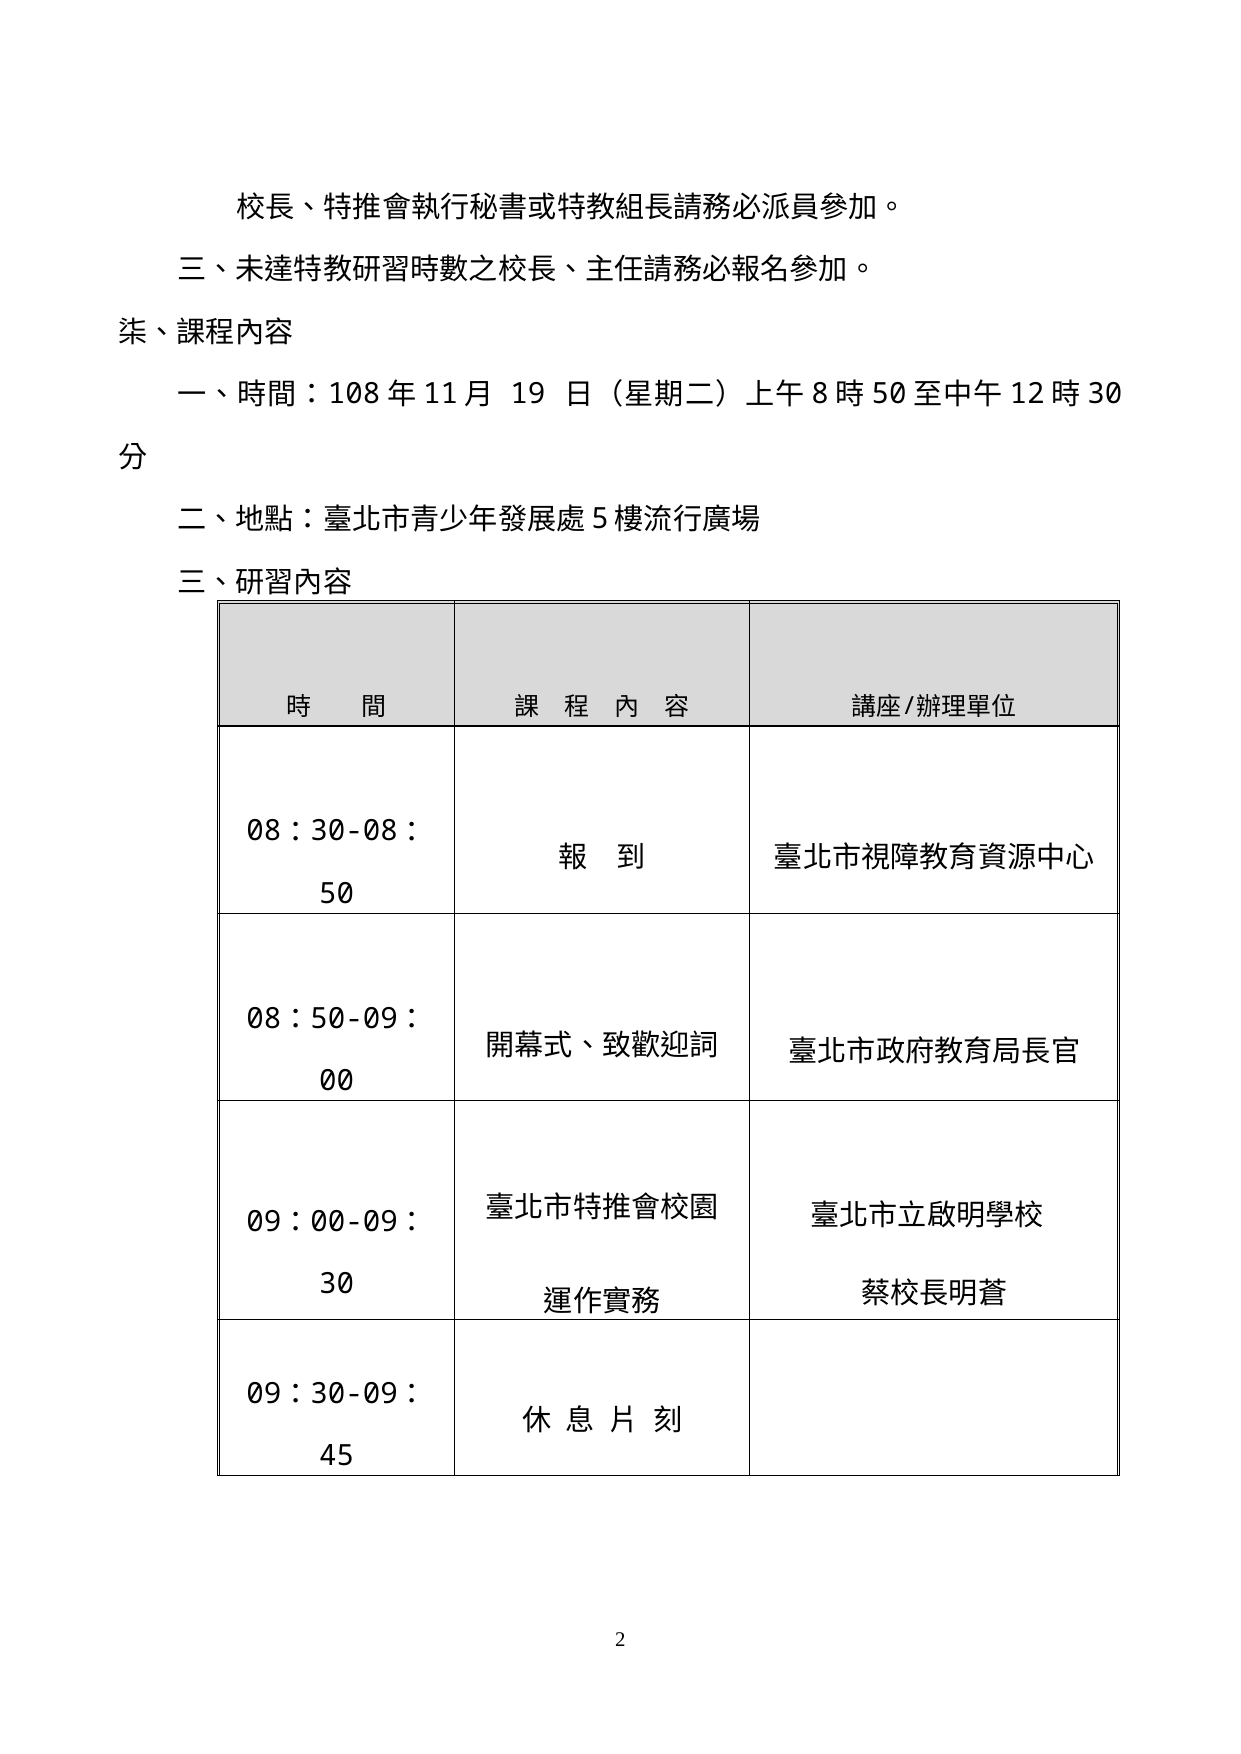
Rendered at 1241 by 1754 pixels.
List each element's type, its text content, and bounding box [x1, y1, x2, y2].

table_cell 08：50-09：00 [220, 914, 454, 1100]
table_cell 開幕式、致歡迎詞 [455, 914, 749, 1100]
table_header 時 間 [220, 604, 454, 725]
text 二、地點：臺北市青少年發展處5樓流行廣場 [177, 475, 1122, 538]
table_cell 臺北市視障教育資源中心 [750, 727, 1117, 913]
text 柒、課程內容 [118, 288, 1122, 350]
table_cell 休 息 片 刻 [455, 1320, 749, 1475]
table_cell 臺北市政府教育局長官 [750, 914, 1117, 1100]
table_cell 08：30-08：50 [220, 727, 454, 913]
table_header 講座/辦理單位 [750, 604, 1117, 725]
table_cell 09：30-09：45 [220, 1320, 454, 1475]
table_cell [750, 1320, 1117, 1475]
table_header 課 程 內 容 [455, 604, 749, 725]
text 三、未達特教研習時數之校長、主任請務必報名參加。 [118, 225, 1122, 288]
table_cell 報 到 [455, 727, 749, 913]
text 一、時間：108年11月 19 日（星期二）上午8時50至中午12時30分 [118, 350, 1122, 475]
text 三、研習內容 [177, 538, 1122, 600]
text 校長、特推會執行秘書或特教組長請務必派員參加。 [177, 163, 1122, 225]
table_cell 臺北市立啟明學校 蔡校長明蒼 [750, 1101, 1117, 1319]
table_cell 09：00-09：30 [220, 1101, 454, 1319]
table_cell 臺北市特推會校園 運作實務 [455, 1101, 749, 1319]
